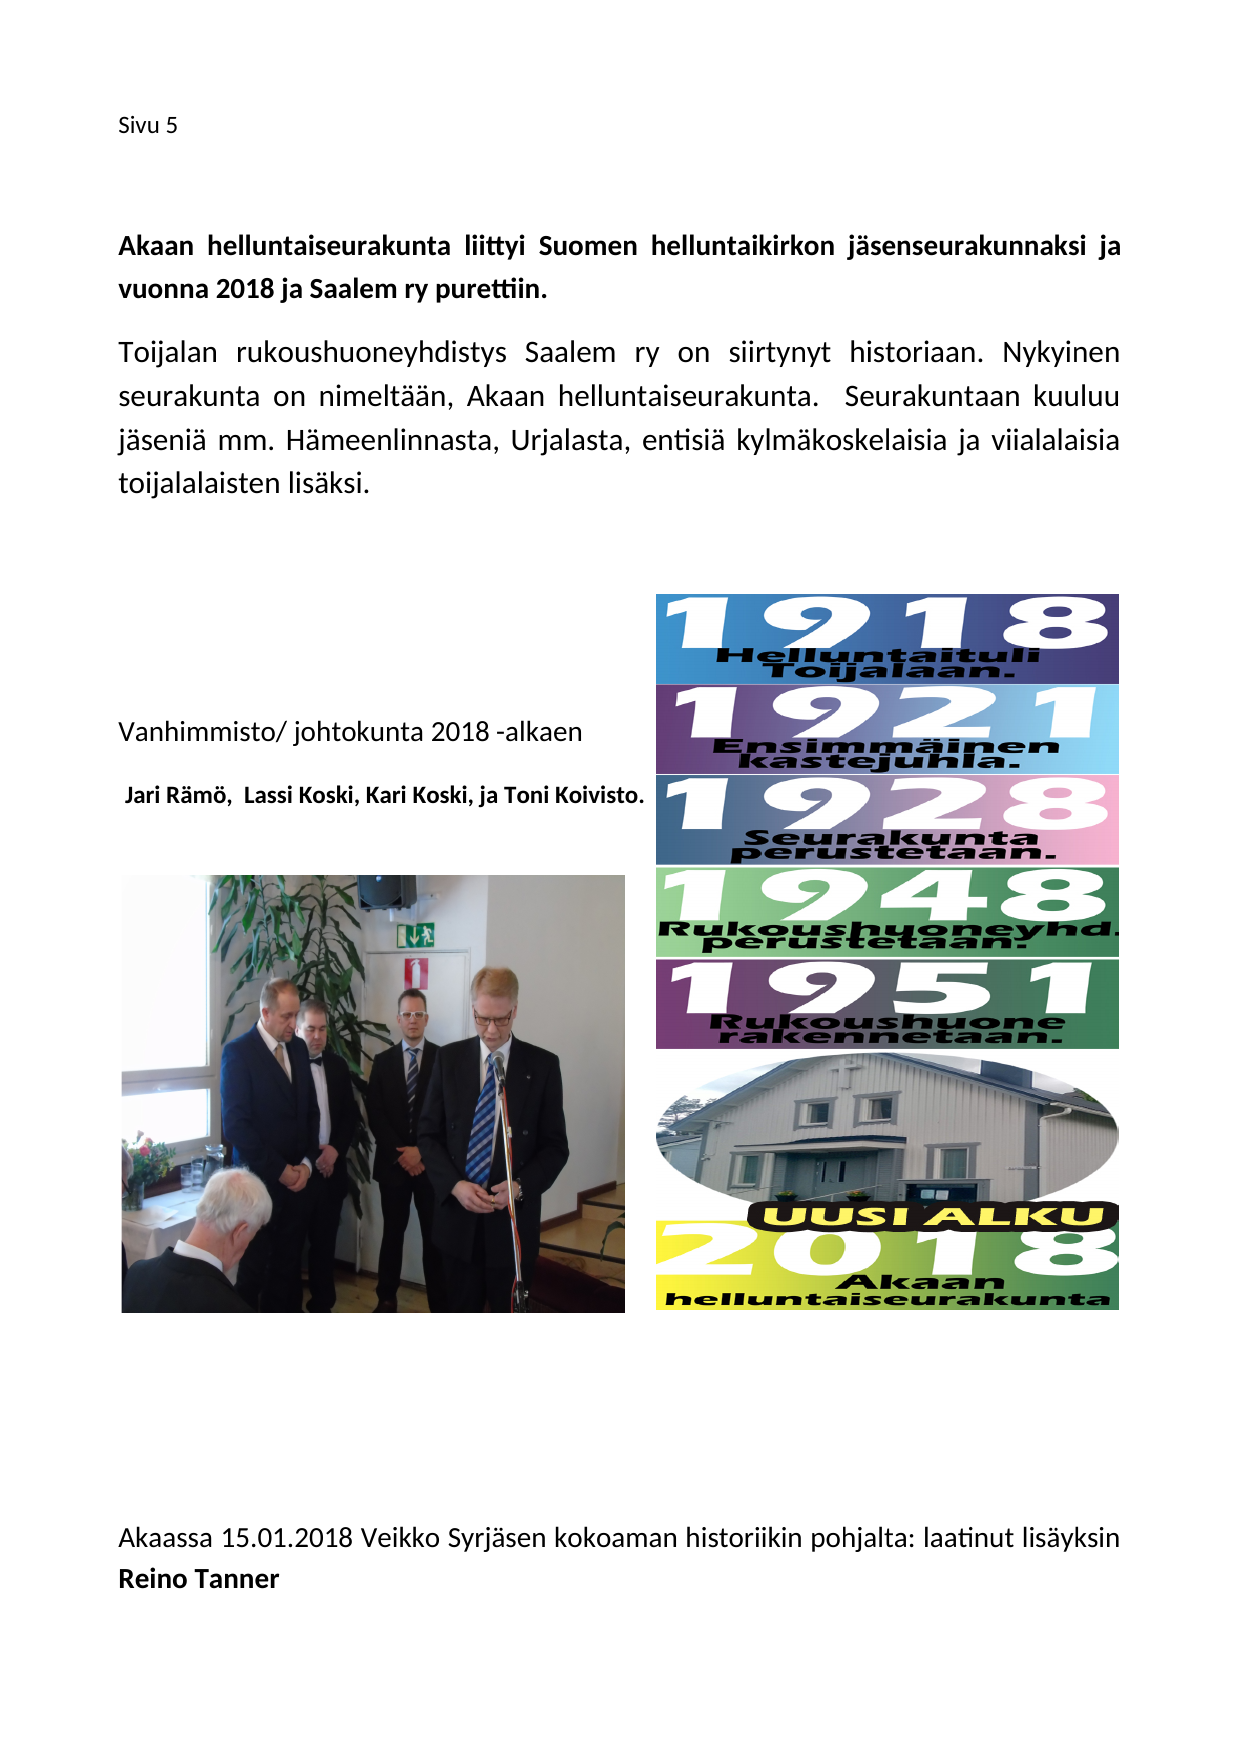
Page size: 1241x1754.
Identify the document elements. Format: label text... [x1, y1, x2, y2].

text Toijalan rukoushuoneyhdistys Saalem ry on siirtynyt historiaan. Nykyinen seurakunta on nimeltään, Akaan helluntaiseurakunta. Seurakuntaan kuuluu jäseniä mm. Hämeenlinnasta, Urjalasta, entisiä kylmäkoskelaisia ja viialalaisia toijalalaisten lisäksi. [118, 332, 1122, 502]
text Vanhimmisto/ johtokunta 2018 -alkaen [118, 713, 656, 749]
text Sivu 5 [118, 109, 1122, 139]
picture [656, 594, 1119, 1310]
text Akaan helluntaiseurakunta liittyi Suomen helluntaikirkon jäsenseurakunnaksi ja vuonna 2018 ja Saalem ry purettiin. [118, 227, 1122, 306]
text Akaassa 15.01.2018 Veikko Syrjäsen kokoaman historiikin pohjalta: laatinut lisäyksin Reino Tanner [118, 1519, 1122, 1596]
picture [121, 875, 625, 1313]
text Jari Rämö, Lassi Koski, Kari Koski, ja Toni Koivisto. [118, 775, 656, 811]
